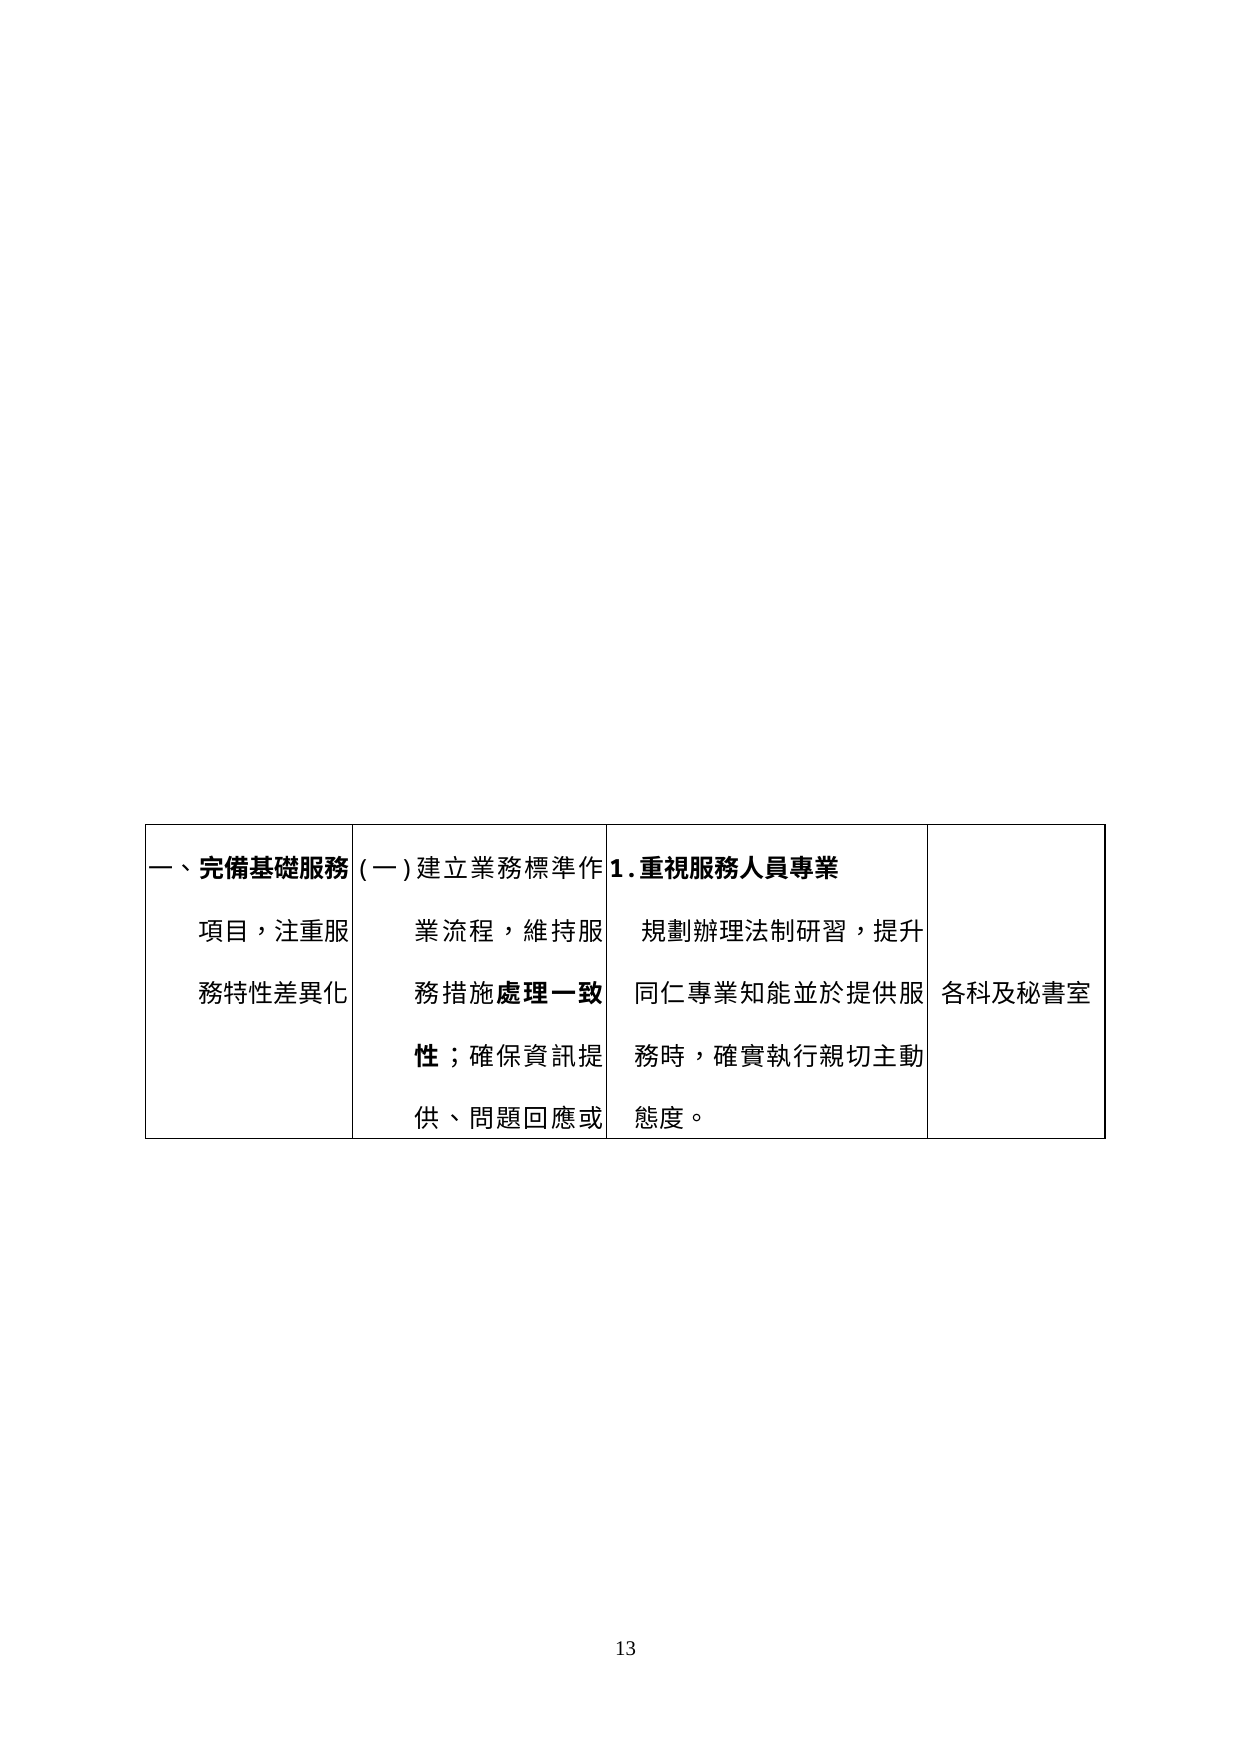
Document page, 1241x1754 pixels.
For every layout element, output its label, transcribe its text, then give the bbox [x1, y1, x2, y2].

table_cell 各科及秘書室 [928, 825, 1104, 1138]
table_cell 一、完備基礎服務項目，注重服務特性差異化 [146, 825, 352, 1138]
table_cell (一)建立業務標準作業流程，維持服務措施處理一致性；確保資訊提供、問題回應或 [353, 825, 606, 1138]
table_cell 1.重視服務人員專業 規劃辦理法制研習，提升同仁專業知能並於提供服務時，確實執行親切主動態度。 [607, 825, 927, 1138]
